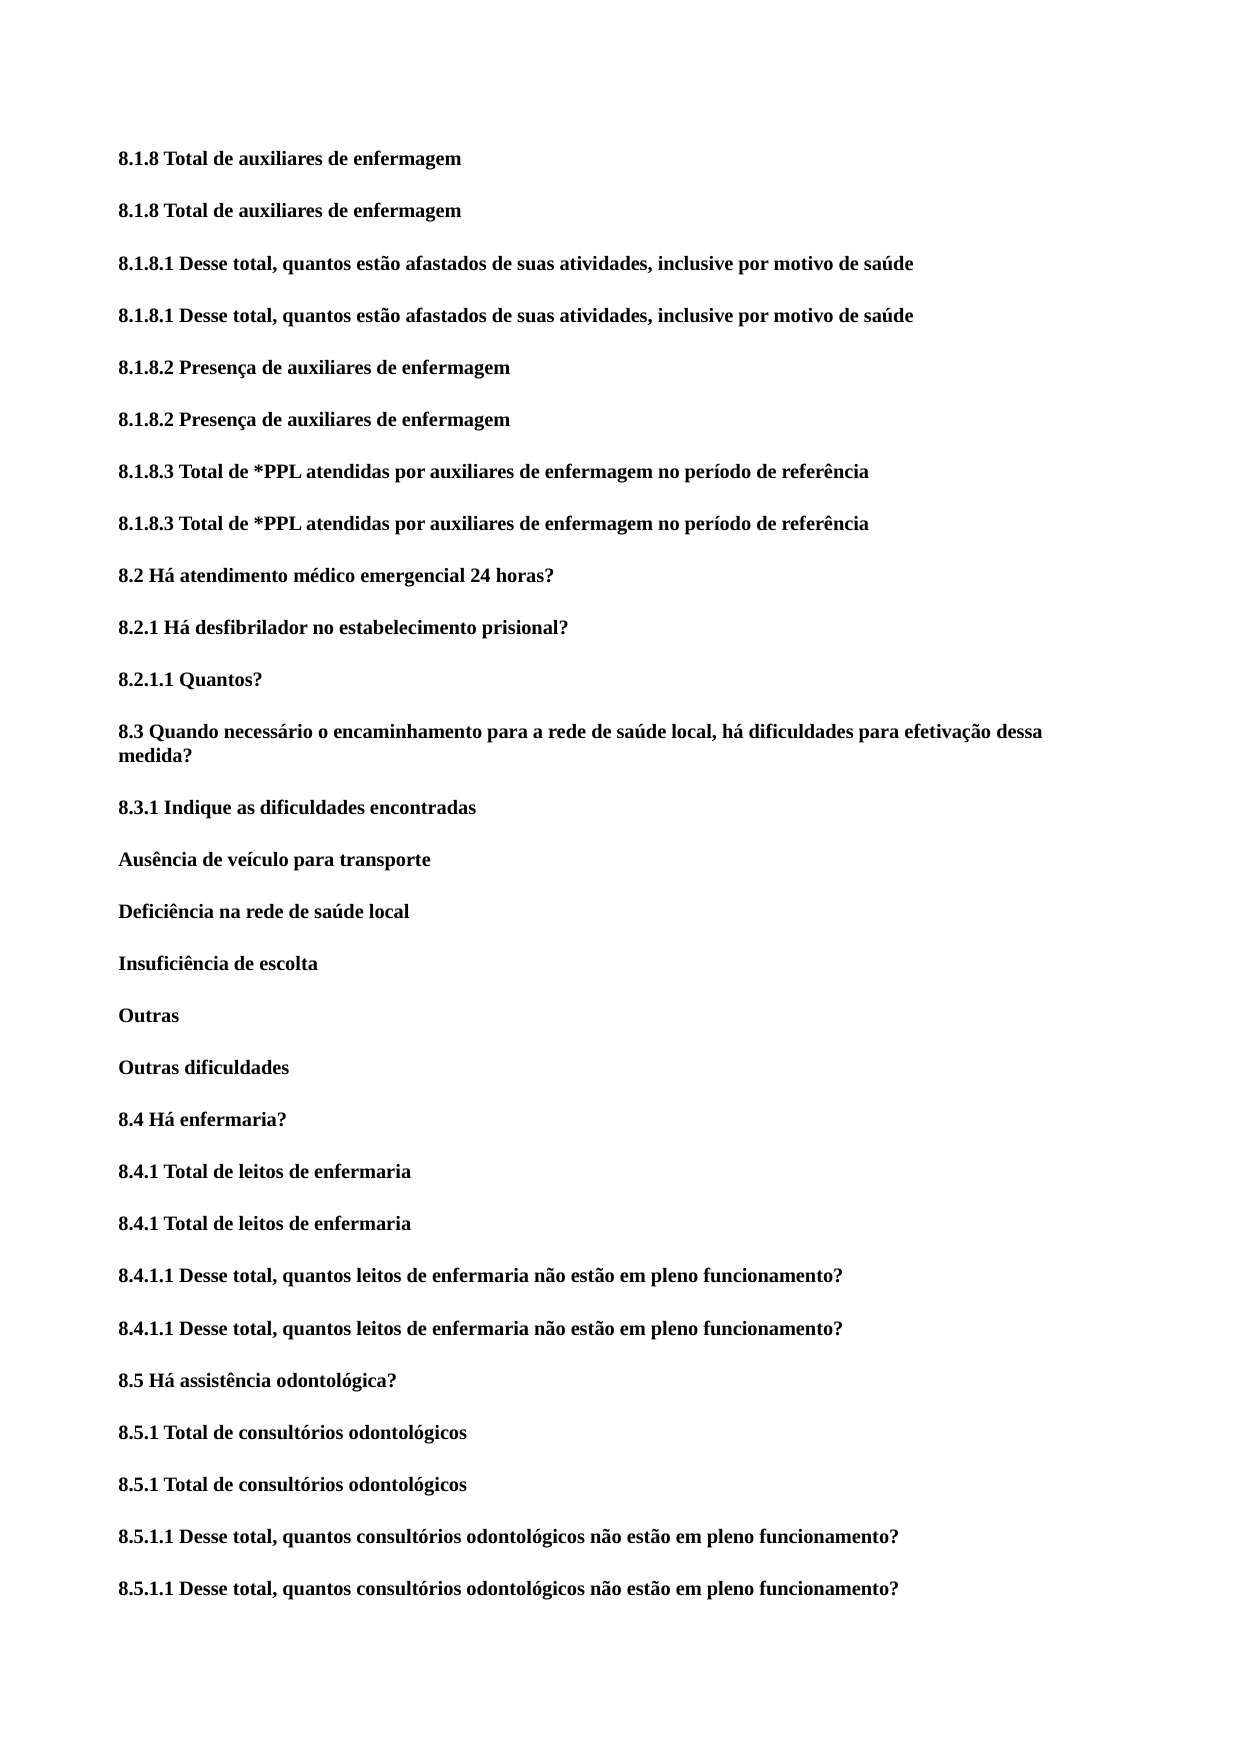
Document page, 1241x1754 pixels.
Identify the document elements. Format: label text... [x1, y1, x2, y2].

table_cell 8.1.8 Total de auxiliares de enfermagem 8.1.8 Total de auxiliares de enfermagem 8.1.8.1 Desse total, quantos estão afastados de suas atividades, inclusive por motivo de saúde 8.1.8.1 Desse total, quantos estão afastados de suas atividades, inclusive por motivo de saúde 8.1.8.2 Presença de auxiliares de enfermagem 8.1.8.2 Presença de auxiliares de enfermagem 8.1.8.3 Total de *PPL atendidas por auxiliares de enfermagem no período de referência 8.1.8.3 Total de *PPL atendidas por auxiliares de enfermagem no período de referência 8.2 Há atendimento médico emergencial 24 horas? 8.2.1 Há desfibrilador no estabelecimento prisional? 8.2.1.1 Quantos? 8.3 Quando necessário o encaminhamento para a rede de saúde local, há dificuldades para efetivação dessa medida? 8.3.1 Indique as dificuldades encontradas Ausência de veículo para transporte Deficiência na rede de saúde local Insuficiência de escolta Outras Outras dificuldades 8.4 Há enfermaria? 8.4.1 Total de leitos de enfermaria 8.4.1 Total de leitos de enfermaria 8.4.1.1 Desse total, quantos leitos de enfermaria não estão em pleno funcionamento? 8.4.1.1 Desse total, quantos leitos de enfermaria não estão em pleno funcionamento? 8.5 Há assistência odontológica? 8.5.1 Total de consultórios odontológicos 8.5.1 Total de consultórios odontológicos 8.5.1.1 Desse total, quantos consultórios odontológicos não estão em pleno funcionamento? 8.5.1.1 Desse total, quantos consultórios odontológicos não estão em pleno funcionamento? [118, 118, 1122, 1628]
